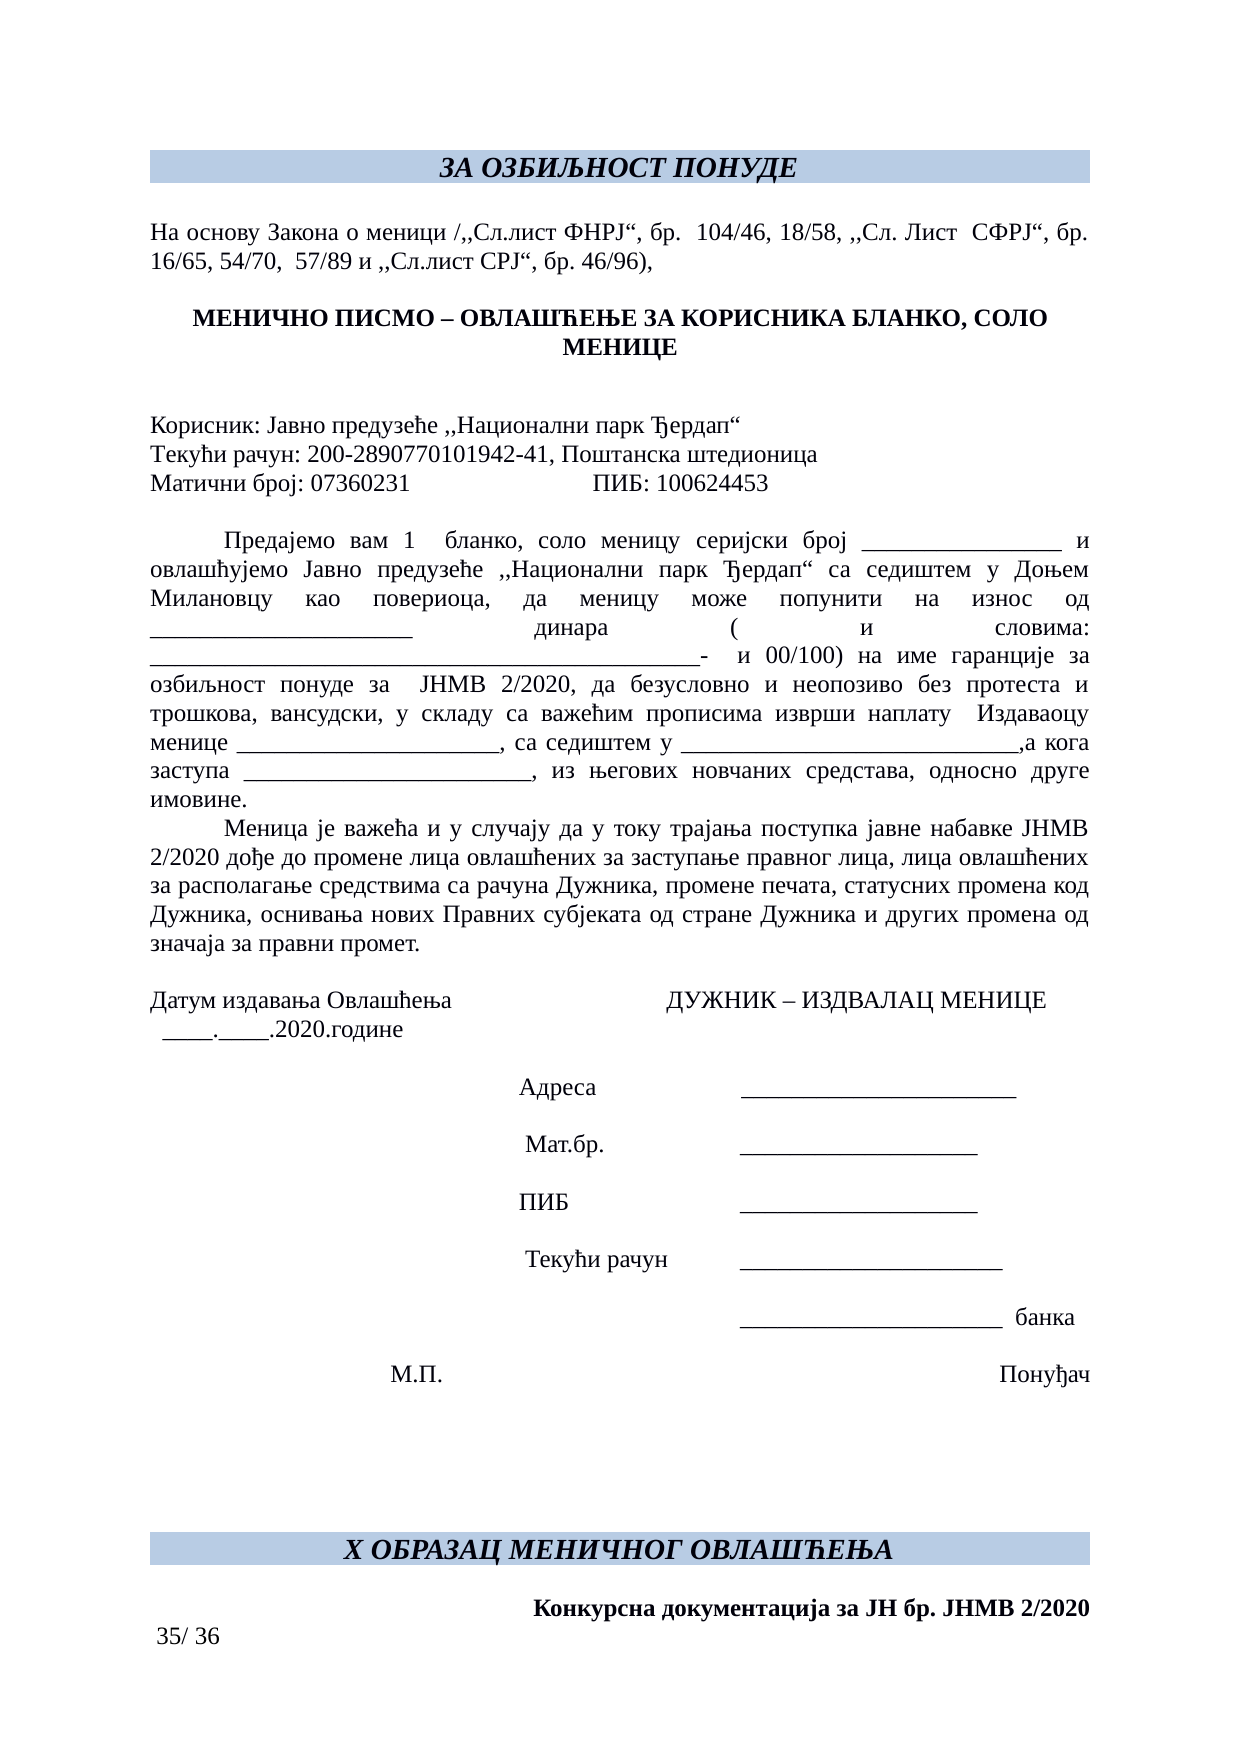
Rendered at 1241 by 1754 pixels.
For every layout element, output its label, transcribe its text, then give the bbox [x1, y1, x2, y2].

text ЗА ОЗБИЉНОСТ ПОНУДЕ [150, 150, 1090, 183]
text X ОБРАЗАЦ МЕНИЧНОГ ОВЛАШЋЕЊА [150, 1532, 1090, 1565]
text Текући рачун: 200-2890770101942-41, Поштанска штедионица [150, 439, 1090, 468]
text МЕНИЧНО ПИСМО – ОВЛАШЋЕЊЕ ЗА КОРИСНИКА БЛАНКО, СОЛО МЕНИЦЕ [150, 303, 1090, 361]
text На основу Закона о меници /,,Сл.лист ФНРЈ“, бр. 104/46, 18/58, ,,Сл. Лист СФРЈ“, бр. 16/65, 54/70, 57/89 и ,,Сл.лист СРЈ“, бр. 46/96), [150, 217, 1090, 275]
text Меница је важећа и у случају да у току трајања поступка јавне набавке ЈНМВ 2/2020 дође до промене лица овлашћених за заступање правног лица, лица овлашћених за располагање средствима са рачуна Дужника, промене печата, статусних промена код Дужника, оснивања нових Правних субјеката од стране Дужника и других промена од значаја за правни промет. [150, 813, 1090, 957]
text ____.____.2020.године [150, 1014, 1090, 1072]
text Датум издавања Овлашћења ДУЖНИК – ИЗДВАЛАЦ МЕНИЦЕ [150, 986, 1090, 1014]
text Мат.бр. ___________________ [450, 1129, 1090, 1158]
text ПИБ ___________________ [150, 1187, 1090, 1216]
text Матични број: 07360231 ПИБ: 100624453 [150, 468, 1090, 497]
text _____________________ банка [150, 1302, 1090, 1331]
text Корисник: Јавно предузеће ,,Национални парк Ђердап“ [150, 411, 1090, 439]
text М.П. Понуђач [150, 1359, 1090, 1388]
text Текући рачун _____________________ [450, 1244, 1090, 1273]
text Адреса ______________________ [150, 1072, 1090, 1101]
text Предајемо вам 1 бланко, соло меницу серијски број ________________ и овлашћујемо Јавно предузеће ,,Национални парк Ђердап“ са седиштем у Доњем Милановцу као повериоца, да меницу може попунити на износ од _____________________ динара ( и словима: ____________________________________________- и 00/100) на име гаранције за озбиљност понуде за ЈНМВ 2/2020, да безусловно и неопозиво без протеста и трoшкова, вансудски, у складу са важећим прописима изврши наплату Издаваоцу менице _____________________, са седиштем у ___________________________,а кога заступа _______________________, из његових новчаних средстава, односно друге имовине. [150, 526, 1090, 813]
